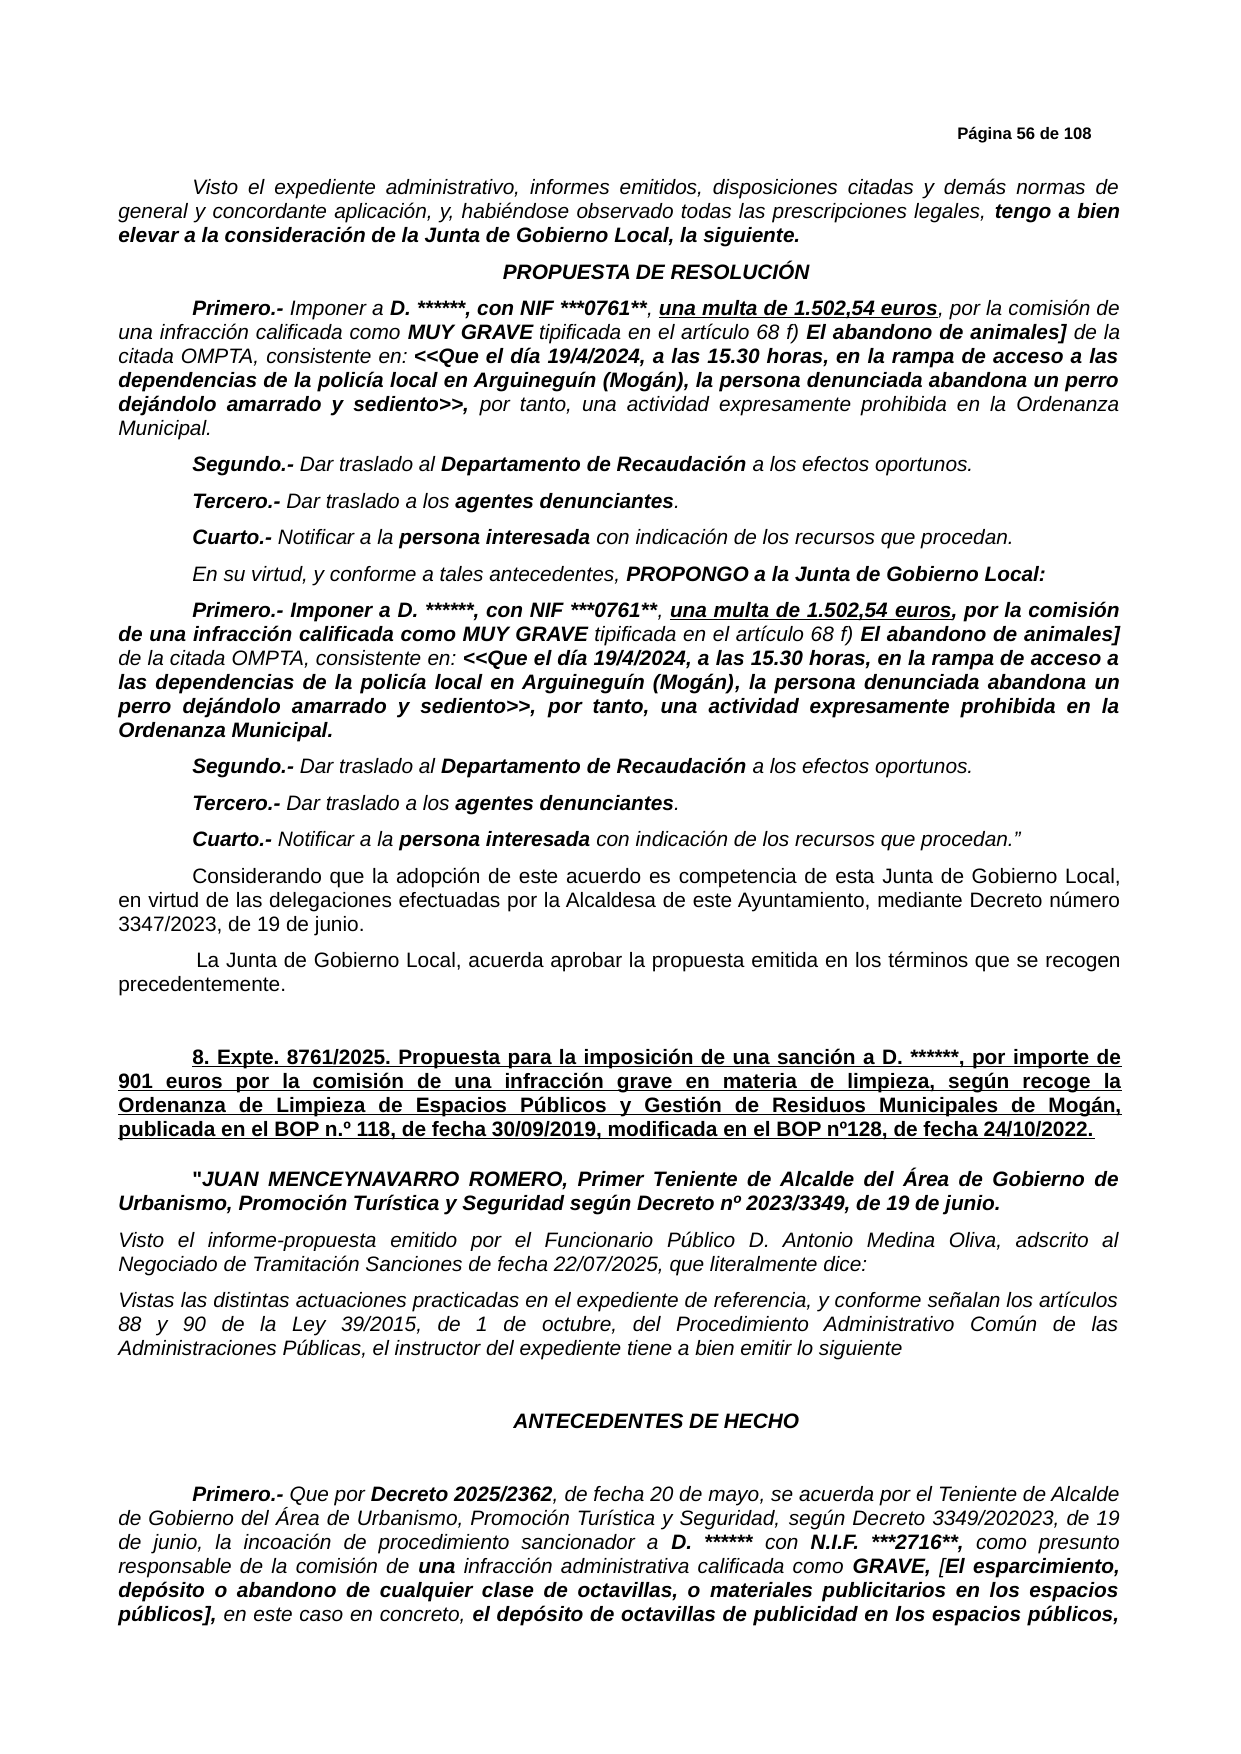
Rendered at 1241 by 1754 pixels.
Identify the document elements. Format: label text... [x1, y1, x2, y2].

text ANTECEDENTES DE HECHO [118, 1409, 1122, 1433]
text publicada en el BOP n.º 118, de fecha 30/09/2019, modificada en el BOP nº128, de fecha 24/10/2022. [118, 1115, 1122, 1141]
text Segundo.- Dar traslado al Departamento de Recaudación a los efectos oportunos. [118, 452, 1122, 476]
text Considerando que la adopción de este acuerdo es competencia de esta Junta de Gobierno Local, en virtud de las delegaciones efectuadas por la Alcaldesa de este Ayuntamiento, mediante Decreto número 3347/2023, de 19 de junio. [118, 864, 1122, 936]
text Visto el expediente administrativo, informes emitidos, disposiciones citadas y demás normas de general y concordante aplicación, y, habiéndose observado todas las prescripciones legales, tengo a bien elevar a la consideración de la Junta de Gobierno Local, la siguiente. [118, 175, 1122, 247]
text 8. Expte. 8761/2025. Propuesta para la imposición de una sanción a D. ******, por importe de 901 euros por la comisión de una infracción grave en materia de limpieza, según recoge la [118, 1045, 1122, 1090]
text Cuarto.- Notificar a la persona interesada con indicación de los recursos que procedan.” [118, 827, 1122, 851]
text Vistas las distintas actuaciones practicadas en el expediente de referencia, y conforme señalan los artículos 88 y 90 de la Ley 39/2015, de 1 de octubre, del Procedimiento Administrativo Común de las Administraciones Públicas, el instructor del expediente tiene a bien emitir lo siguiente [118, 1288, 1122, 1360]
text "JUAN MENCEYNAVARRO ROMERO, Primer Teniente de Alcalde del Área de Gobierno de Urbanismo, Promoción Turística y Seguridad según Decreto nº 2023/3349, de 19 de junio. [118, 1165, 1122, 1215]
text Cuarto.- Notificar a la persona interesada con indicación de los recursos que procedan. [118, 525, 1122, 549]
text PROPUESTA DE RESOLUCIÓN [118, 259, 1122, 283]
text Ordenanza de Limpieza de Espacios Públicos y Gestión de Residuos Municipales de Mogán, [118, 1091, 1122, 1114]
text Visto el informe-propuesta emitido por el Funcionario Público D. Antonio Medina Oliva, adscrito al Negociado de Tramitación Sanciones de fecha 22/07/2025, que literalmente dice: [118, 1227, 1122, 1275]
text Segundo.- Dar traslado al Departamento de Recaudación a los efectos oportunos. [118, 754, 1122, 778]
text Primero.- Imponer a D. ******, con NIF ***0761**, una multa de 1.502,54 euros, por la comisión de una infracción calificada como MUY GRAVE,tipificada en el artículo 68 f) El abandono de animales] de la citada OMPTA, consistente en:t<<Que el día 19/4/2024, a las 15.30 horas, en la rampa de acceso a las dependencias de la policía local en Arguineguín (Mogán), la persona denunciada abandona un perro dejándolo amarrado y sediento>>, por tanto, una actividad expresamente prohibida en la Ordenanza Municipal. [118, 296, 1122, 440]
text Tercero.- Dar traslado a los agentes denunciantes. [118, 489, 1122, 513]
text Primero.- Que por Decreto 2025/2362, de fecha 20 de mayo, se acuerda por el Teniente de Alcalde de Gobierno del Área de Urbanismo, Promoción Turística y Seguridad, según Decreto 3349/202023, de 19 de junio, la incoación de procedimiento sancionador a D. ****** con N.I.F. ***2716**, como presunto responsable de la comisión de una infracción administrativa calificada como GRAVE, [El esparcimiento, depósito o abandono de cualquier clase de octavillas, o materiales publicitarios en los espacios públicos], en este caso en concreto, el depósito de octavillas de publicidad en los espacios públicos, [118, 1482, 1122, 1625]
text Primero.- Imponer a D. ******, con NIF ***0761**, una multa de 1.502,54 euros, por la comisión de una infracción calificada como MUY GRAVE,tipificada en el artículo 68 f) El abandono de animales] de la citada OMPTA, consistente en:t<<Que el día 19/4/2024, a las 15.30 horas, en la rampa de acceso a las dependencias de la policía local en Arguineguín (Mogán), la persona denunciada abandona un perro dejándolo amarrado y sediento>>, por tanto, una actividad expresamente prohibida en la Ordenanza Municipal. [118, 598, 1122, 742]
text Tercero.- Dar traslado a los agentes denunciantes. [118, 791, 1122, 815]
text En su virtud, y conforme a tales antecedentes, PROPONGO a la Junta de Gobierno Local: [118, 562, 1122, 586]
text La Junta de Gobierno Local, acuerda aprobar la propuesta emitida en los términos que se recogen precedentemente. [118, 948, 1122, 996]
